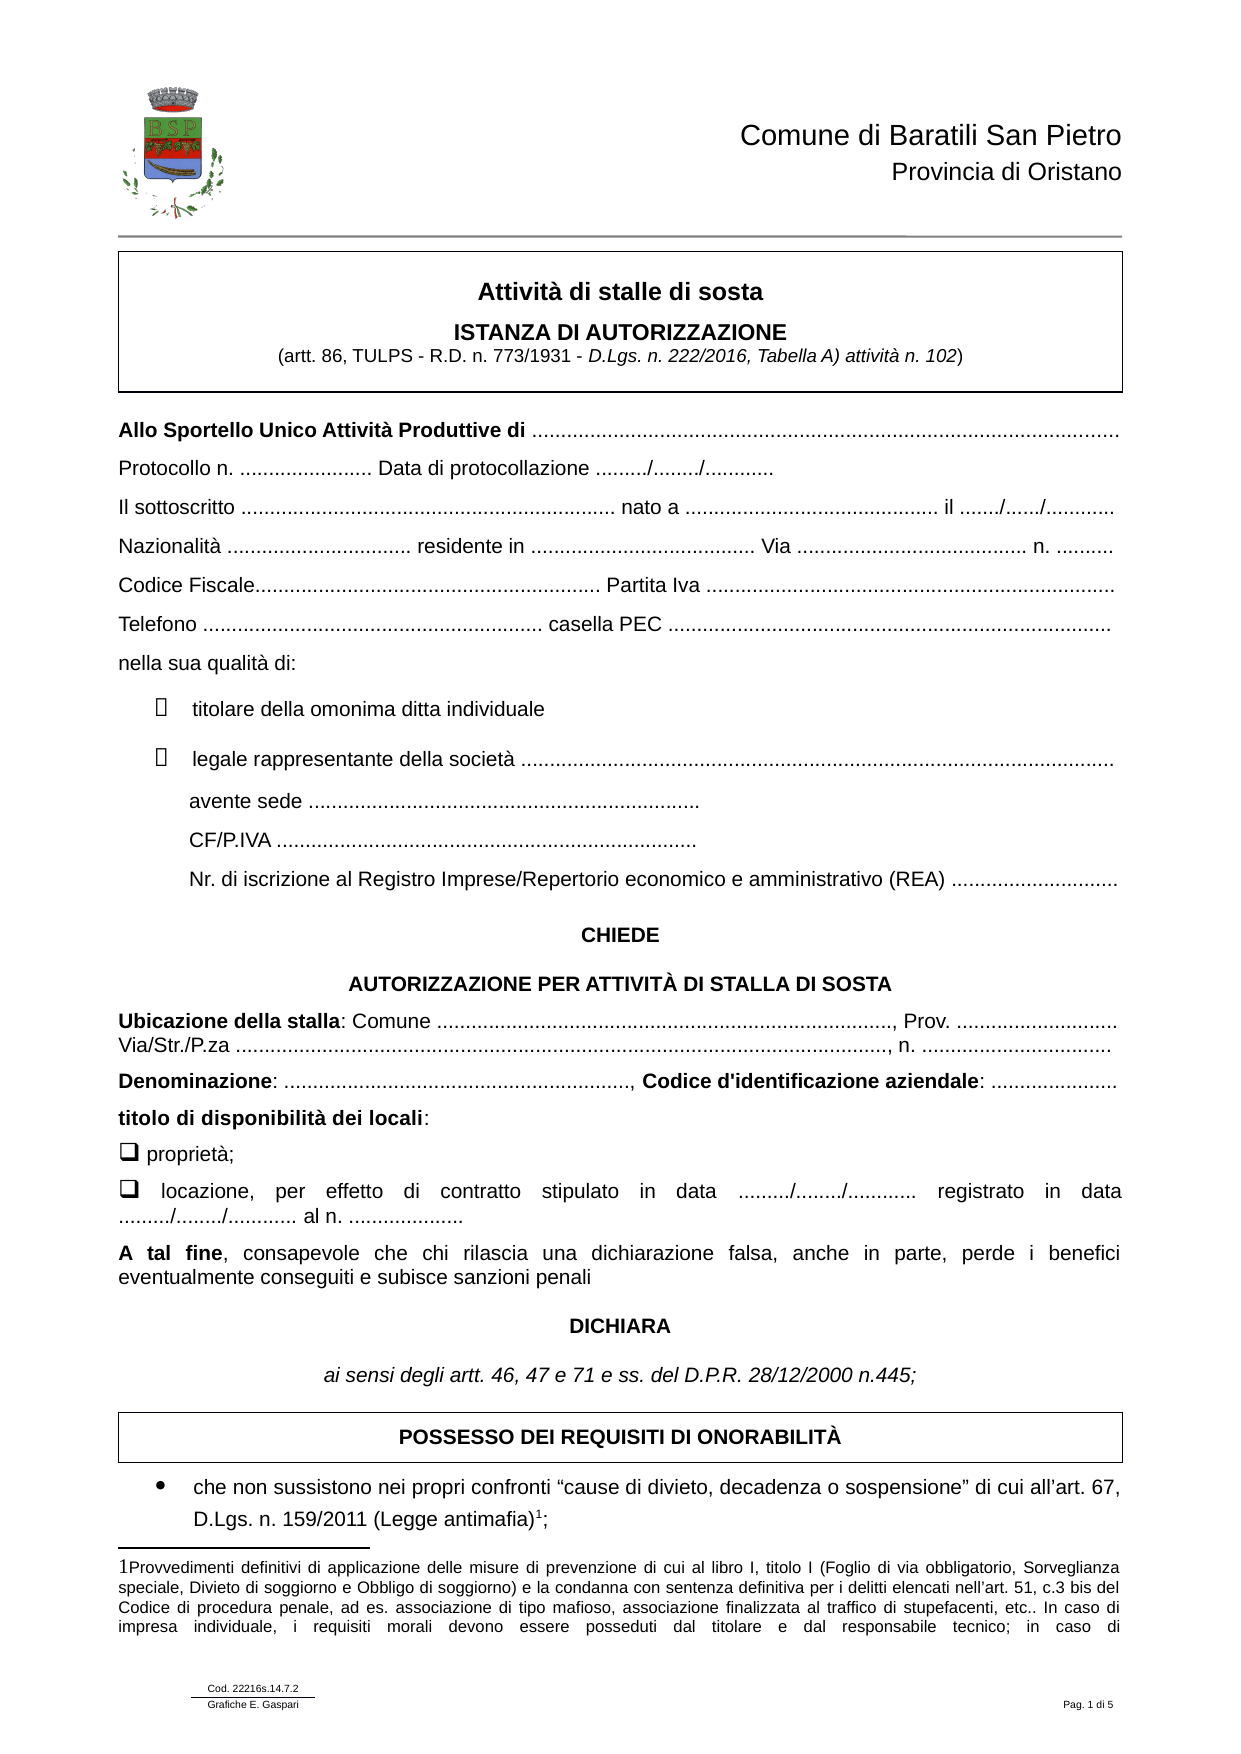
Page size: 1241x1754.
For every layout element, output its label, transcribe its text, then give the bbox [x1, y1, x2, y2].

text Comune di Baratili San Pietro [224, 118, 1122, 152]
text Denominazione: ............................................................, Codice d'identificazione aziendale: ...................... [118, 1069, 1122, 1093]
text ai sensi degli artt. 46, 47 e 71 e ss. del D.P.R. 28/12/2000 n.445; [118, 1363, 1122, 1387]
text Codice Fiscale............................................................ Partita Iva ....................................................................... [118, 573, 1122, 597]
text CF/P.IVA ......................................................................... [189, 828, 1122, 852]
text Protocollo n. ....................... Data di protocollazione ........./......../............ [118, 456, 1122, 480]
text DICHIARA [118, 1314, 1122, 1338]
text Allo Sportello Unico Attività Produttive di [118, 417, 1122, 441]
list che non sussistono nei propri confronti “cause di divieto, decadenza o sospensione” di cui all’art. 67, D.Lgs. n. 159/2011 (Legge antimafia); [156, 1475, 1122, 1531]
text nella sua qualità di: [118, 651, 1122, 674]
text Ubicazione della stalla: Comune ..............................................................................., Prov. ............................ Via/Str./P.za ................................................................................................................., n. ................................. [118, 1008, 1122, 1056]
text A tal fine, consapevole che chi rilascia una dichiarazione falsa, anche in parte, perde i benefici eventualmente conseguiti e subisce sanzioni penali [118, 1241, 1122, 1289]
text Telefono ........................................................... casella PEC ............................................................................. [118, 612, 1122, 636]
text Il sottoscritto ................................................................. nato a ............................................ il ......./....../............ [118, 495, 1122, 519]
text  titolare della omonima ditta individuale [153, 689, 1122, 723]
text  locazione, per effetto di contratto stipulato in data ........./......../............ registrato in data ........./......../............ al n. .................... [118, 1179, 1122, 1228]
text titolo di disponibilità dei locali: [118, 1105, 1122, 1129]
text Nr. di iscrizione al Registro Imprese/Repertorio economico e amministrativo (REA) ............................. [189, 867, 1122, 891]
list Provvedimenti definitivi di applicazione delle misure di prevenzione di cui al libro I, titolo I (Foglio di via obbligatorio, Sorveglianza speciale, Divieto di soggiorno e Obbligo di soggiorno) e la condanna con sentenza definitiva per i delitti elencati nell’art. 51, c.3 bis del Codice di procedura penale, ad es. associazione di tipo mafioso, associazione finalizzata al traffico di stupefacenti, etc.. In caso di impresa individuale, i requisiti morali devono essere posseduti dal titolare e dal responsabile tecnico; in caso di [118, 1554, 1122, 1636]
text avente sede .................................................................... [189, 789, 1122, 813]
text Nazionalità ................................ residente in ....................................... Via ........................................ n. .......... [118, 534, 1122, 558]
table_header POSSESSO DEI REQUISITI DI ONORABILITÀ [119, 1413, 1122, 1462]
picture [122, 87, 224, 219]
text CHIEDE [118, 923, 1122, 947]
text  legale rappresentante della società ....................................................................................................... [153, 739, 1122, 773]
text AUTORIZZAZIONE PER ATTIVITÀ DI STALLA DI SOSTA [118, 972, 1122, 996]
text Provincia di Oristano [224, 157, 1122, 185]
table_header Attività di stalle di sosta ISTANZA DI AUTORIZZAZIONE (artt. 86, TULPS - R.D. n. 773/1931 - D.Lgs. n. 222/2016, Tabella A) attività n. 102) [119, 252, 1122, 391]
text  proprietà; [118, 1142, 1122, 1167]
